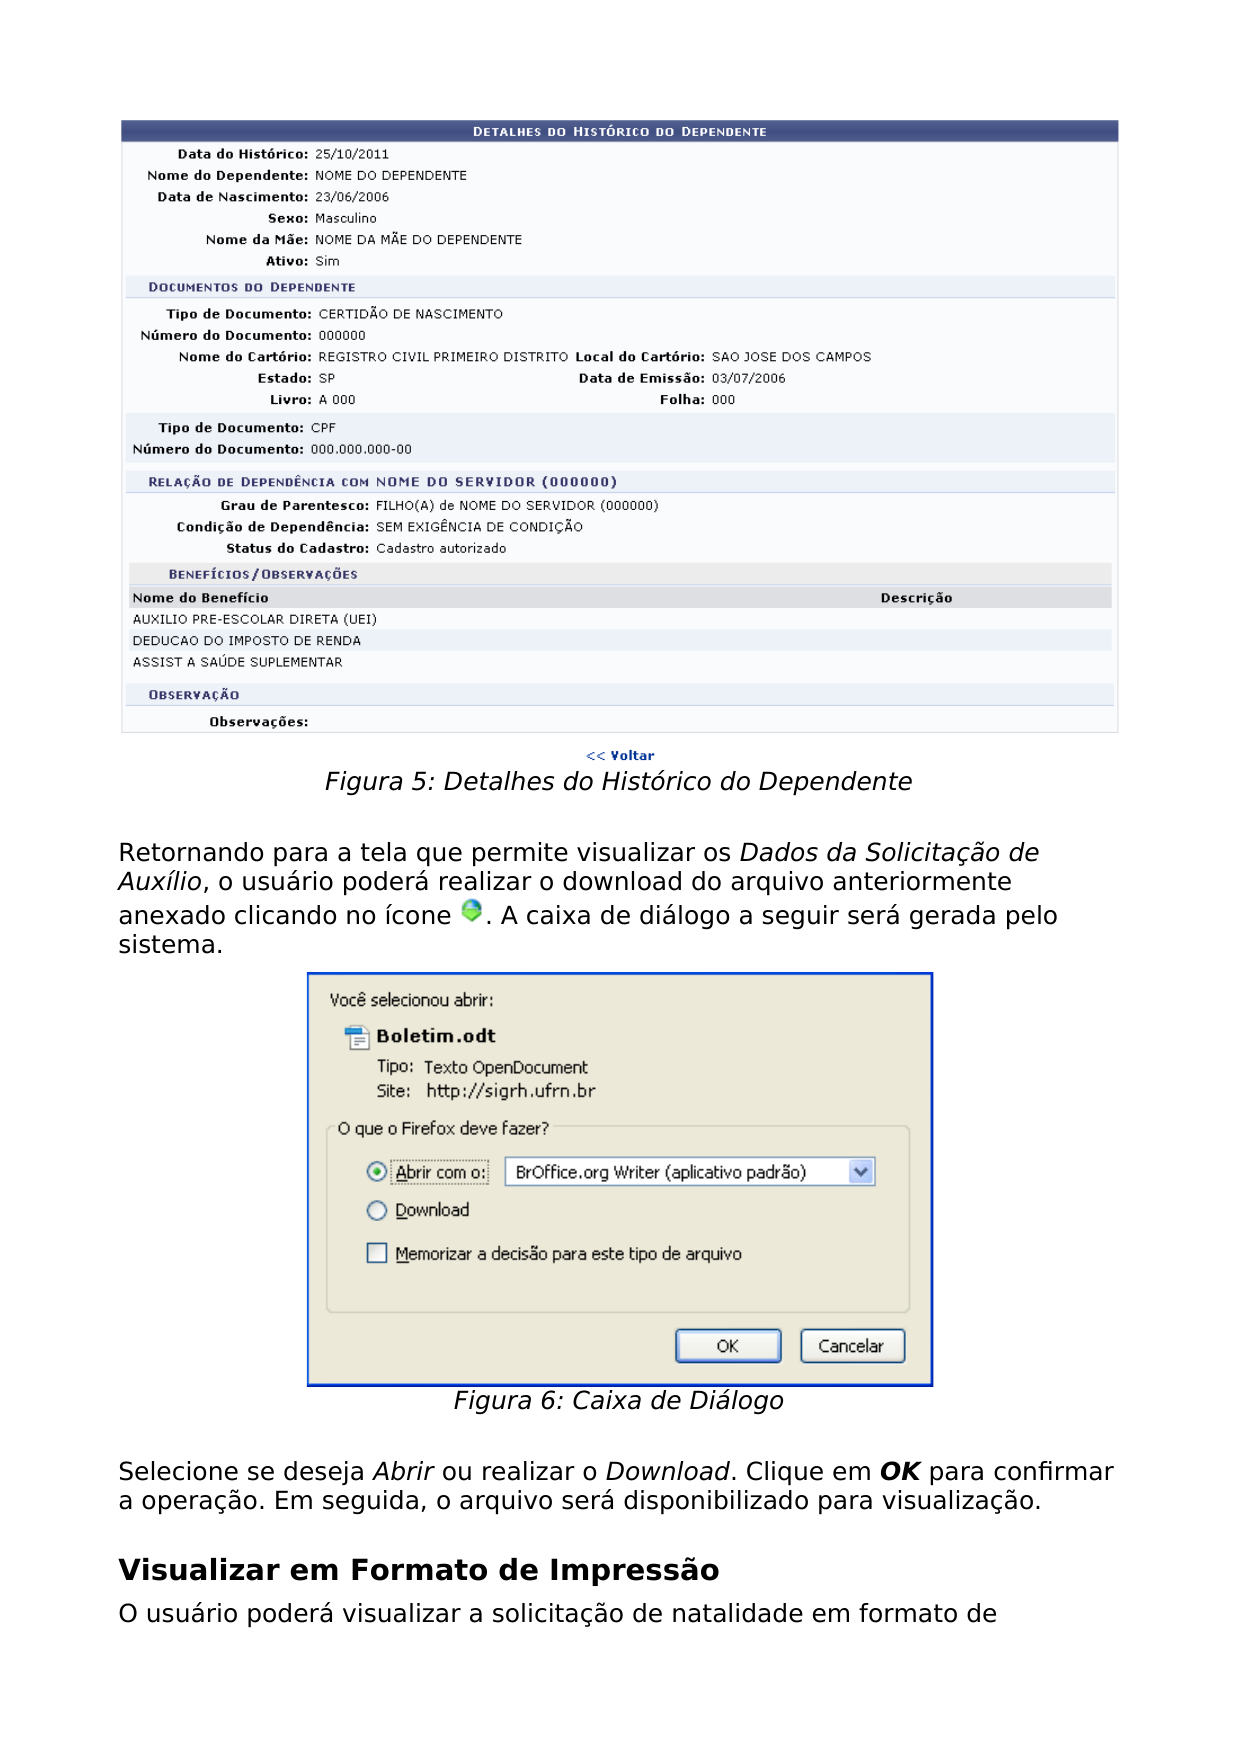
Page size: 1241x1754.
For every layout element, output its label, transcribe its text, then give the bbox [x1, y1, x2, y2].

picture [306, 972, 934, 1387]
text Figura 6: Caixa de Diálogo [307, 1387, 933, 1416]
text Retornando para a tela que permite visualizar os Dados da Solicitação de Auxílio, o usuário poderá realizar o download do arquivo anteriormente anexado clicando no ícone . A caixa de diálogo a seguir será gerada pelo sistema. [118, 838, 1122, 960]
subtitle Visualizar em Formato de Impressão [118, 1553, 1122, 1587]
picture [118, 118, 1123, 768]
text Selecione se deseja Abrir ou realizar o Download. Clique em OK para confirmar a operação. Em seguida, o arquivo será disponibilizado para visualização. [118, 1457, 1122, 1516]
text Figura 5: Detalhes do Histórico do Dependente [118, 768, 1122, 797]
text O usuário poderá visualizar a solicitação de natalidade em formato de [118, 1599, 1122, 1629]
picture [459, 896, 485, 925]
